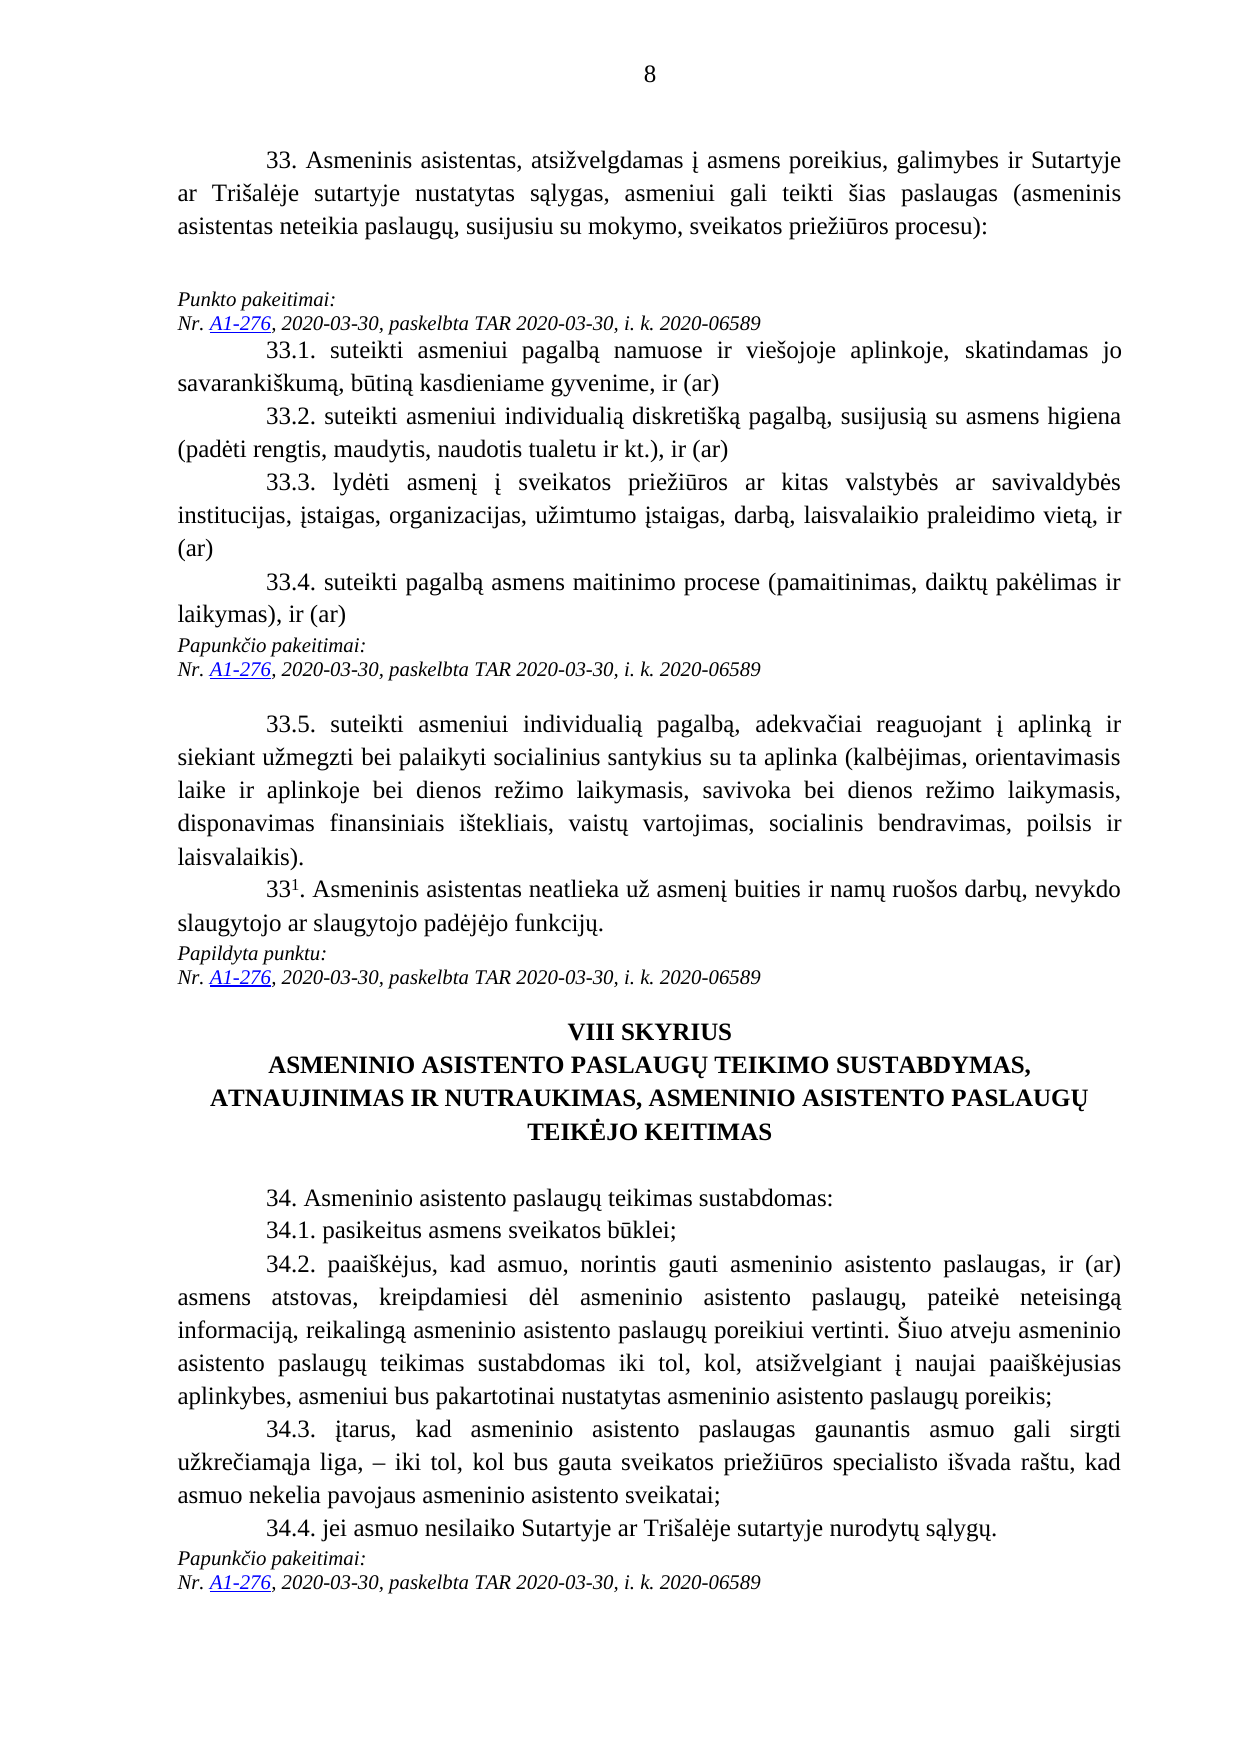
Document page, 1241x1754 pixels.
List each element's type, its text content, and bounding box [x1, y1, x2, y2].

text Nr. A1-276, 2020-03-30, paskelbta TAR 2020-03-30, i. k. 2020-06589 [177, 965, 1122, 989]
text 331. Asmeninis asistentas neatlieka už asmenį buities ir namų ruošos darbų, nevykdo slaugytojo ar slaugytojo padėjėjo funkcijų. [177, 874, 1122, 936]
text 34. Asmeninio asistento paslaugų teikimas sustabdomas: [177, 1183, 1122, 1211]
text 34.1. pasikeitus asmens sveikatos būklei; [177, 1216, 1122, 1244]
text Punkto pakeitimai: [177, 287, 1122, 311]
text Papunkčio pakeitimai: [177, 633, 1122, 657]
text ASMENINIO ASISTENTO PASLAUGŲ TEIKIMO SUSTABDYMAS, ATNAUJINIMAS IR NUTRAUKIMAS, ASMENINIO ASISTENTO PASLAUGŲ TEIKĖJO KEITIMAS [177, 1051, 1122, 1145]
text VIII SKYRIUS [177, 1017, 1122, 1046]
text Papildyta punktu: [177, 941, 1122, 965]
text 33.1. suteikti asmeniui pagalbą namuose ir viešojoje aplinkoje, skatindamas jo savarankiškumą, būtiną kasdieniame gyvenime, ir (ar) [177, 335, 1122, 397]
text 33.3. lydėti asmenį į sveikatos priežiūros ar kitas valstybės ar savivaldybės institucijas, įstaigas, organizacijas, užimtumo įstaigas, darbą, laisvalaikio praleidimo vietą, ir (ar) [177, 467, 1122, 562]
text Nr. A1-276, 2020-03-30, paskelbta TAR 2020-03-30, i. k. 2020-06589 [177, 1570, 1122, 1594]
text 33.5. suteikti asmeniui individualią pagalbą, adekvačiai reaguojant į aplinką ir siekiant užmegzti bei palaikyti socialinius santykius su ta aplinka (kalbėjimas, orientavimasis laike ir aplinkoje bei dienos režimo laikymasis, savivoka bei dienos režimo laikymasis, disponavimas finansiniais ištekliais, vaistų vartojimas, socialinis bendravimas, poilsis ir laisvalaikis). [177, 709, 1122, 870]
text 33. Asmeninis asistentas, atsižvelgdamas į asmens poreikius, galimybes ir Sutartyje ar Trišalėje sutartyje nustatytas sąlygas, asmeniui gali teikti šias paslaugas (asmeninis asistentas neteikia paslaugų, susijusiu su mokymo, sveikatos priežiūros procesu): [177, 145, 1122, 240]
text 33.2. suteikti asmeniui individualią diskretišką pagalbą, susijusią su asmens higiena (padėti rengtis, maudytis, naudotis tualetu ir kt.), ir (ar) [177, 401, 1122, 463]
text 34.4. jei asmuo nesilaiko Sutartyje ar Trišalėje sutartyje nurodytų sąlygų. [177, 1513, 1122, 1542]
text 34.3. įtarus, kad asmeninio asistento paslaugas gaunantis asmuo gali sirgti užkrečiamąja liga, – iki tol, kol bus gauta sveikatos priežiūros specialisto išvada raštu, kad asmuo nekelia pavojaus asmeninio asistento sveikatai; [177, 1414, 1122, 1508]
text Nr. A1-276, 2020-03-30, paskelbta TAR 2020-03-30, i. k. 2020-06589 [177, 657, 1122, 681]
text Nr. A1-276, 2020-03-30, paskelbta TAR 2020-03-30, i. k. 2020-06589 [177, 311, 1122, 335]
text 33.4. suteikti pagalbą asmens maitinimo procese (pamaitinimas, daiktų pakėlimas ir laikymas), ir (ar) [177, 567, 1122, 628]
text Papunkčio pakeitimai: [177, 1546, 1122, 1570]
text 34.2. paaiškėjus, kad asmuo, norintis gauti asmeninio asistento paslaugas, ir (ar) asmens atstovas, kreipdamiesi dėl asmeninio asistento paslaugų, pateikė neteisingą informaciją, reikalingą asmeninio asistento paslaugų poreikiui vertinti. Šiuo atveju asmeninio asistento paslaugų teikimas sustabdomas iki tol, kol, atsižvelgiant į naujai paaiškėjusias aplinkybes, asmeniui bus pakartotinai nustatytas asmeninio asistento paslaugų poreikis; [177, 1249, 1122, 1409]
